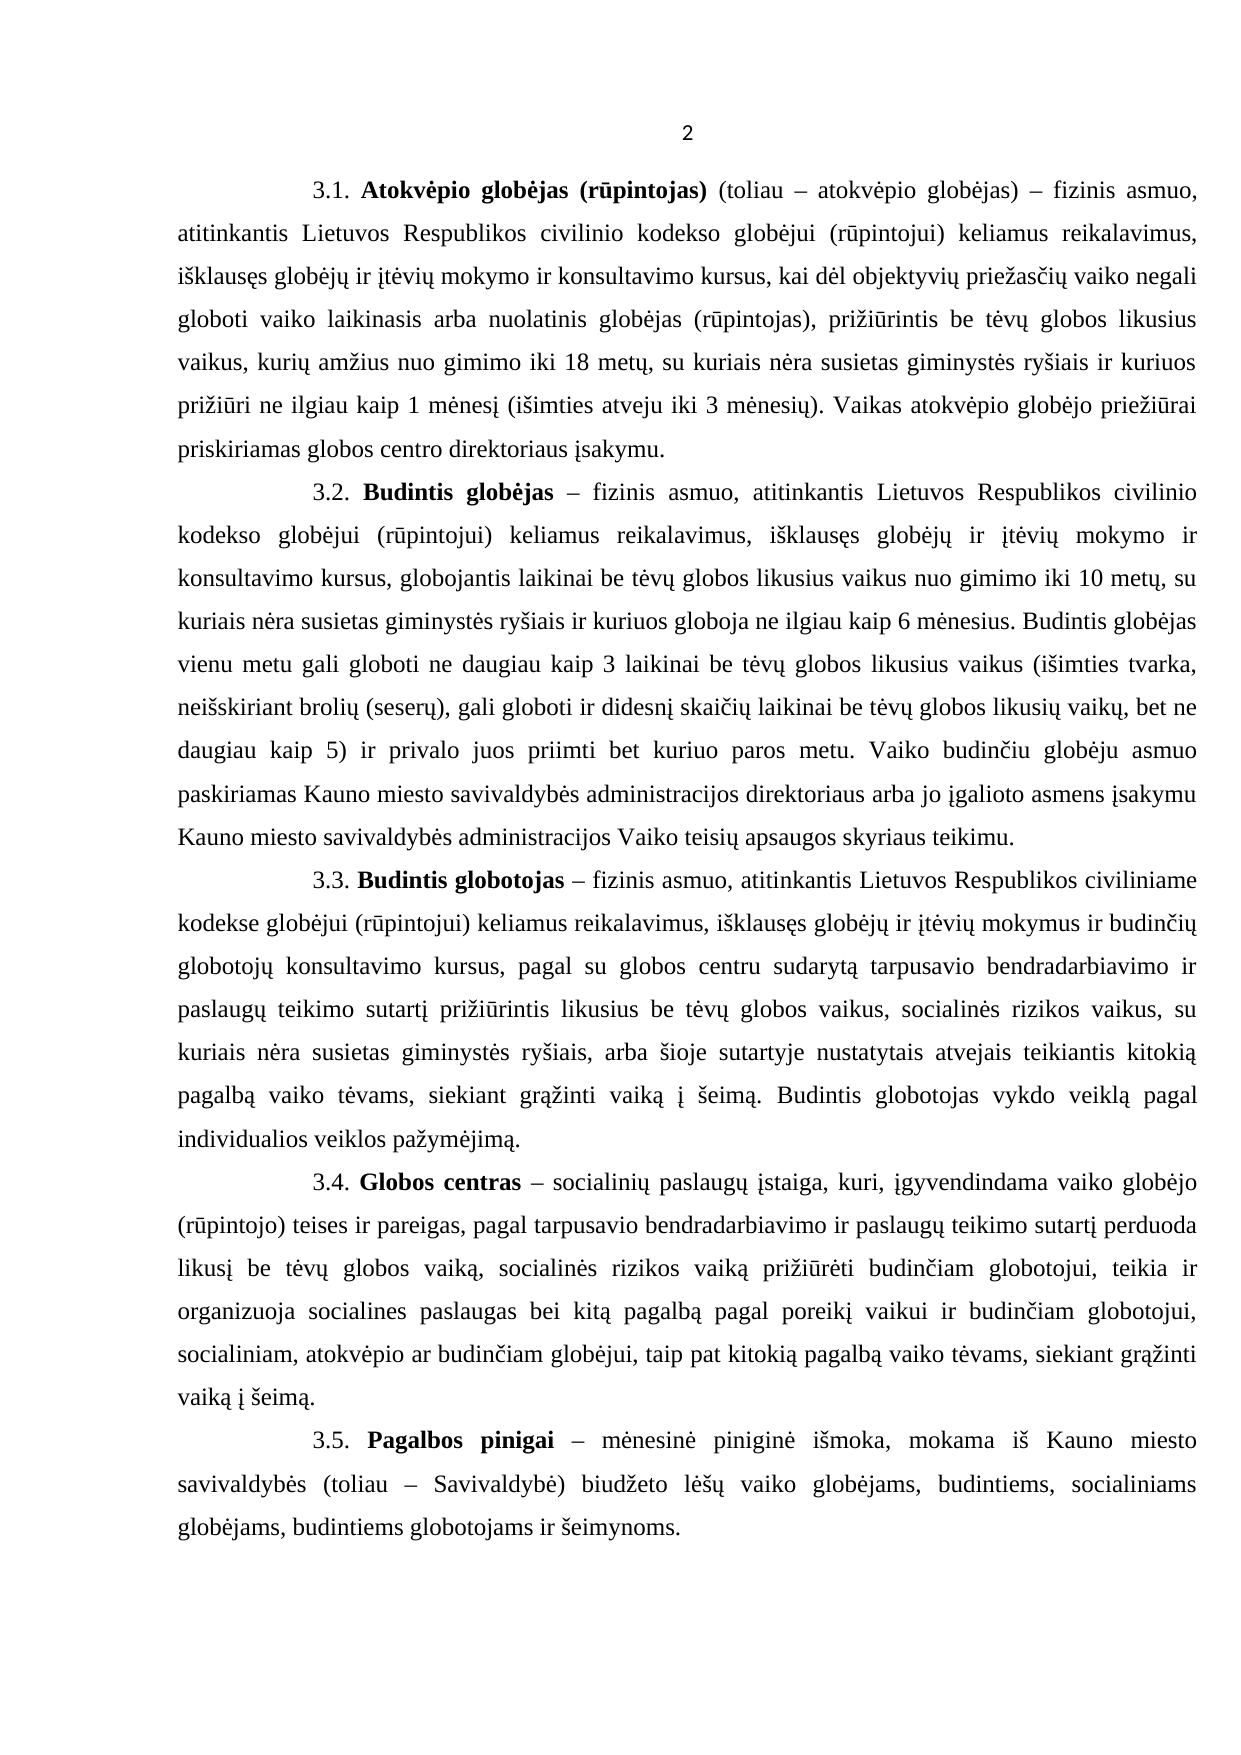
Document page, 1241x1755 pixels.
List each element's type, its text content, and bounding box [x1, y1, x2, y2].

text 3.5. Pagalbos pinigai – mėnesinė piniginė išmoka, mokama iš Kauno miesto savivaldybės (toliau – Savivaldybė) biudžeto lėšų vaiko globėjams, budintiems, socialiniams globėjams, budintiems globotojams ir šeimynoms. [177, 1426, 1198, 1541]
text 3.4. Globos centras – socialinių paslaugų įstaiga, kuri, įgyvendindama vaiko globėjo (rūpintojo) teises ir pareigas, pagal tarpusavio bendradarbiavimo ir paslaugų teikimo sutartį perduoda likusį be tėvų globos vaiką, socialinės rizikos vaiką prižiūrėti budinčiam globotojui, teikia ir organizuoja socialines paslaugas bei kitą pagalbą pagal poreikį vaikui ir budinčiam globotojui, socialiniam, atokvėpio ar budinčiam globėjui, taip pat kitokią pagalbą vaiko tėvams, siekiant grąžinti vaiką į šeimą. [177, 1167, 1198, 1411]
text 3.3. Budintis globotojas – fizinis asmuo, atitinkantis Lietuvos Respublikos civiliniame kodekse globėjui (rūpintojui) keliamus reikalavimus, išklausęs globėjų ir įtėvių mokymus ir budinčių globotojų konsultavimo kursus, pagal su globos centru sudarytą tarpusavio bendradarbiavimo ir paslaugų teikimo sutartį prižiūrintis likusius be tėvų globos vaikus, socialinės rizikos vaikus, su kuriais nėra susietas giminystės ryšiais, arba šioje sutartyje nustatytais atvejais teikiantis kitokią pagalbą vaiko tėvams, siekiant grąžinti vaiką į šeimą. Budintis globotojas vykdo veiklą pagal individualios veiklos pažymėjimą. [177, 865, 1198, 1152]
text 3.1. Atokvėpio globėjas (rūpintojas) (toliau – atokvėpio globėjas) – fizinis asmuo, atitinkantis Lietuvos Respublikos civilinio kodekso globėjui (rūpintojui) keliamus reikalavimus, išklausęs globėjų ir įtėvių mokymo ir konsultavimo kursus, kai dėl objektyvių priežasčių vaiko negali globoti vaiko laikinasis arba nuolatinis globėjas (rūpintojas), prižiūrintis be tėvų globos likusius vaikus, kurių amžius nuo gimimo iki 18 metų, su kuriais nėra susietas giminystės ryšiais ir kuriuos prižiūri ne ilgiau kaip 1 mėnesį (išimties atveju iki 3 mėnesių). Vaikas atokvėpio globėjo priežiūrai priskiriamas globos centro direktoriaus įsakymu. [177, 175, 1198, 462]
text 3.2. Budintis globėjas – fizinis asmuo, atitinkantis Lietuvos Respublikos civilinio kodekso globėjui (rūpintojui) keliamus reikalavimus, išklausęs globėjų ir įtėvių mokymo ir konsultavimo kursus, globojantis laikinai be tėvų globos likusius vaikus nuo gimimo iki 10 metų, su kuriais nėra susietas giminystės ryšiais ir kuriuos globoja ne ilgiau kaip 6 mėnesius. Budintis globėjas vienu metu gali globoti ne daugiau kaip 3 laikinai be tėvų globos likusius vaikus (išimties tvarka, neišskiriant brolių (seserų), gali globoti ir didesnį skaičių laikinai be tėvų globos likusių vaikų, bet ne daugiau kaip 5) ir privalo juos priimti bet kuriuo paros metu. Vaiko budinčiu globėju asmuo paskiriamas Kauno miesto savivaldybės administracijos direktoriaus arba jo įgalioto asmens įsakymu Kauno miesto savivaldybės administracijos Vaiko teisių apsaugos skyriaus teikimu. [177, 477, 1198, 851]
